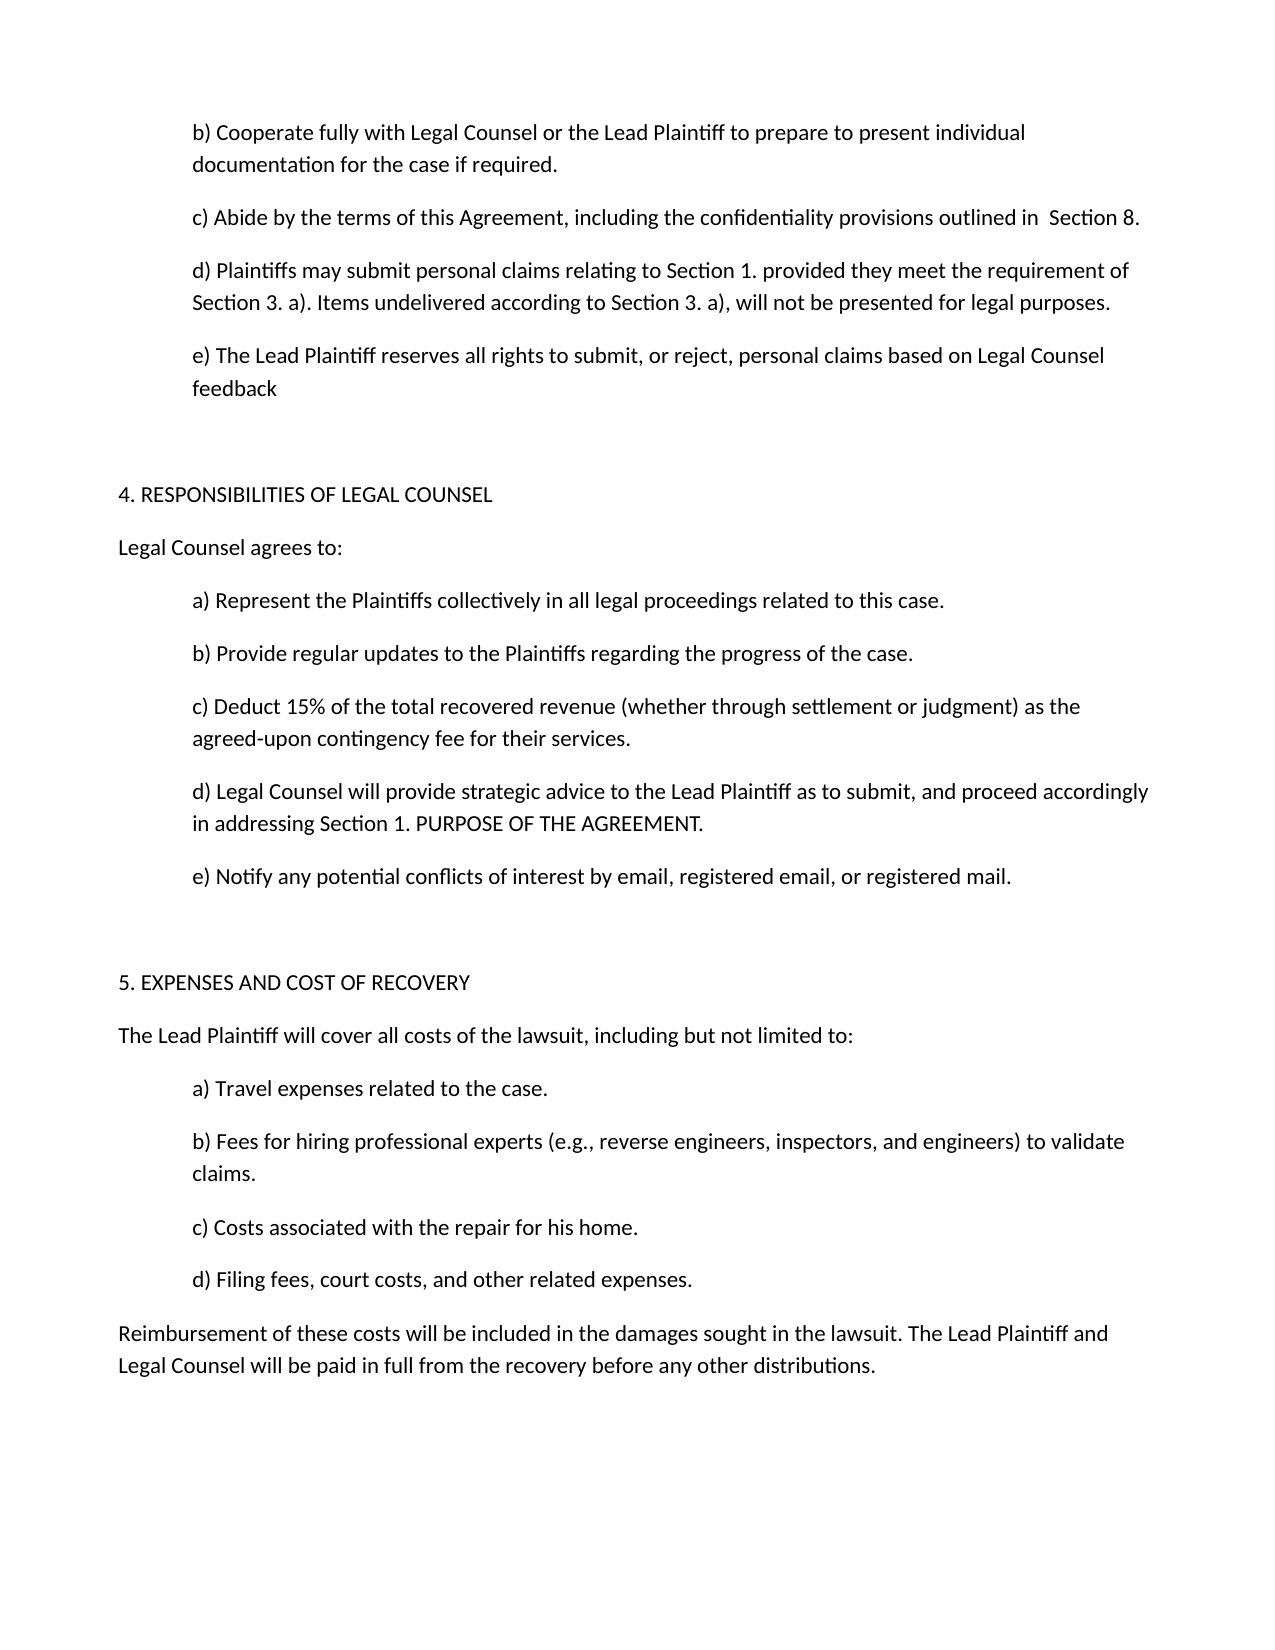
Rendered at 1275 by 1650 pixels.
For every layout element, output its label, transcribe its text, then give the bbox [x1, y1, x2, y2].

text b) Fees for hiring professional experts (e.g., reverse engineers, inspectors, and engineers) to validate claims. [192, 1127, 1157, 1188]
text b) Cooperate fully with Legal Counsel or the Lead Plaintiff to prepare to present individual documentation for the case if required. [192, 118, 1157, 178]
text 4. RESPONSIBILITIES OF LEGAL COUNSEL [118, 480, 1157, 508]
text e) The Lead Plaintiff reserves all rights to submit, or reject, personal claims based on Legal Counsel feedback [192, 342, 1157, 402]
text e) Notify any potential conflicts of interest by email, registered email, or registered mail. [192, 862, 1157, 890]
text The Lead Plaintiff will cover all costs of the lawsuit, including but not limited to: [118, 1021, 1157, 1049]
text d) Legal Counsel will provide strategic advice to the Lead Plaintiff as to submit, and proceed accordingly in addressing Section 1. PURPOSE OF THE AGREEMENT. [192, 777, 1157, 837]
text c) Deduct 15% of the total recovered revenue (whether through settlement or judgment) as the agreed-upon contingency fee for their services. [192, 692, 1157, 752]
text a) Represent the Plaintiffs collectively in all legal proceedings related to this case. [192, 586, 1157, 614]
text b) Provide regular updates to the Plaintiffs regarding the progress of the case. [192, 639, 1157, 667]
text d) Plaintiffs may submit personal claims relating to Section 1. provided they meet the requirement of Section 3. a). Items undelivered according to Section 3. a), will not be presented for legal purposes. [192, 256, 1157, 317]
text Reimbursement of these costs will be included in the damages sought in the lawsuit. The Lead Plaintiff and Legal Counsel will be paid in full from the recovery before any other distributions. [118, 1319, 1157, 1379]
text a) Travel expenses related to the case. [192, 1074, 1157, 1102]
text c) Abide by the terms of this Agreement, including the confidentiality provisions outlined in Section 8. [192, 203, 1157, 231]
text Legal Counsel agrees to: [118, 533, 1157, 561]
text d) Filing fees, court costs, and other related expenses. [192, 1266, 1157, 1294]
text c) Costs associated with the repair for his home. [192, 1213, 1157, 1241]
text 5. EXPENSES AND COST OF RECOVERY [118, 968, 1157, 996]
